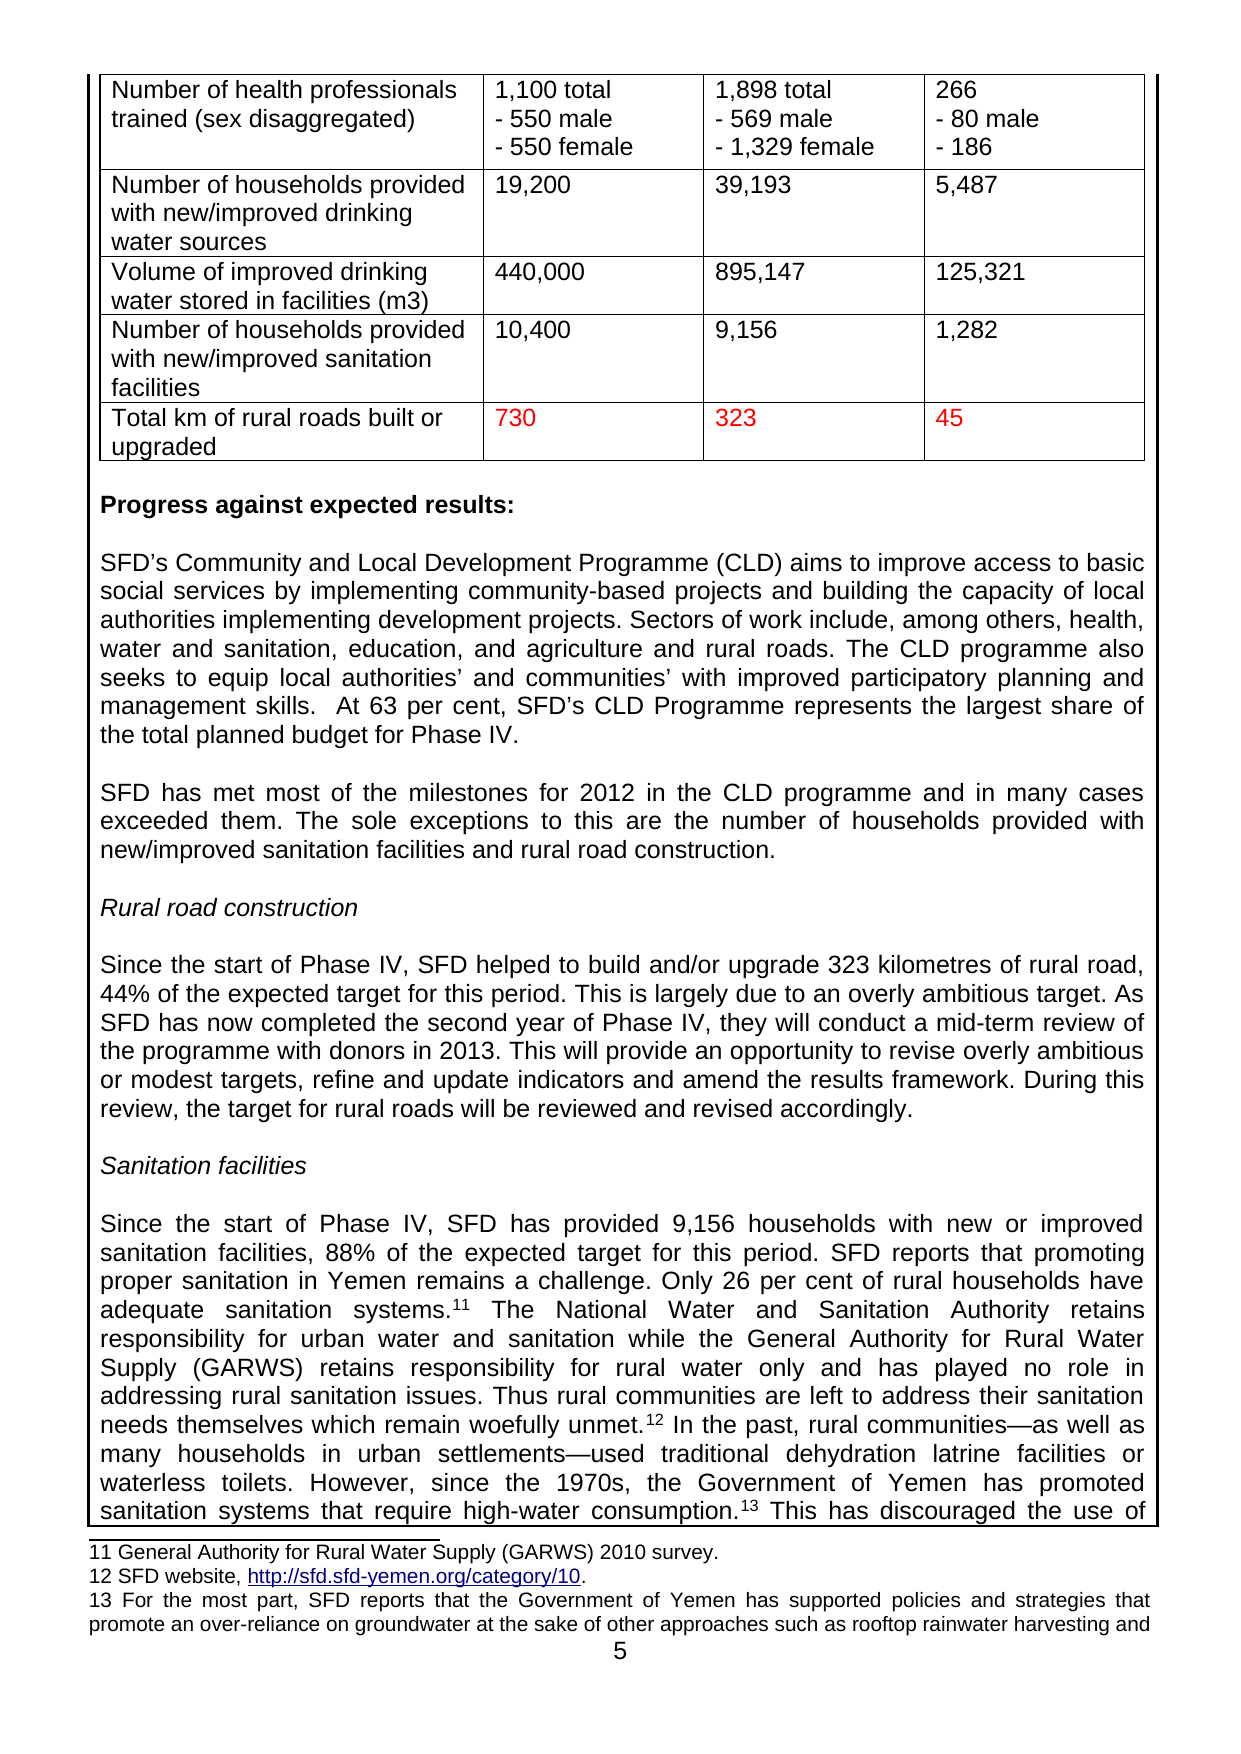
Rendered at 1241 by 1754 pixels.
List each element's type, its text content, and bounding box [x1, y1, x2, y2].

table_cell Number of health professionals trained (sex disaggregated) [101, 75, 483, 168]
table_cell 5,487 [925, 170, 1144, 256]
table_cell 39,193 [704, 170, 924, 256]
table_cell 19,200 [484, 170, 703, 256]
table_cell 1,100 total - 550 male - 550 female [484, 75, 703, 168]
table_cell 323 [704, 403, 924, 460]
table_cell 730 [484, 403, 703, 460]
table_cell 895,147 [704, 257, 924, 314]
table_cell [90, 74, 99, 461]
table_cell 1,898 total - 569 male - 1,329 female [704, 75, 924, 168]
table_cell Number of households provided with new/improved sanitation facilities [101, 315, 483, 402]
table_cell Volume of improved drinking water stored in facilities (m3) [101, 257, 483, 314]
table_cell Progress against expected results: SFD’s Community and Local Development Programme (CLD) aims to improve access to basic social services by implementing community-based projects and building the capacity of local authorities implementing development projects. Sectors of work include, among others, health, water and sanitation, education, and agriculture and rural roads. The CLD programme also seeks to equip local authorities’ and communities’ with improved participatory planning and management skills. At 63 per cent, SFD’s CLD Programme represents the largest share of the total planned budget for Phase IV. SFD has met most of the milestones for 2012 in the CLD programme and in many cases exceeded them. The sole exceptions to this are the number of households provided with new/improved sanitation facilities and rural road construction. Rural road construction Since the start of Phase IV, SFD helped to build and/or upgrade 323 kilometres of rural road, 44% of the expected target for this period. This is largely due to an overly ambitious target. As SFD has now completed the second year of Phase IV, they will conduct a mid-term review of the programme with donors in 2013. This will provide an opportunity to revise overly ambitious or modest targets, refine and update indicators and amend the results framework. During this review, the target for rural roads will be reviewed and revised accordingly. Sanitation facilities Since the start of Phase IV, SFD has provided 9,156 households with new or improved sanitation facilities, 88% of the expected target for this period. SFD reports that promoting proper sanitation in Yemen remains a challenge. Only 26 per cent of rural households have adequate sanitation systems. The National Water and Sanitation Authority retains responsibility for urban water and sanitation while the General Authority for Rural Water Supply (GARWS) retains responsibility for rural water only and has played no role in addressing rural sanitation issues. Thus rural communities are left to address their sanitation needs themselves which remain woefully unmet. In the past, rural communities—as well as many households in urban settlements—used traditional dehydration latrine facilities or waterless toilets. However, since the 1970s, the Government of Yemen has promoted sanitation systems that require high-water consumption. This has discouraged the use of [90, 461, 1156, 1525]
table_cell 440,000 [484, 257, 703, 314]
table_cell 1,282 [925, 315, 1144, 402]
table_cell 266 - 80 male - 186 [925, 75, 1144, 168]
table_cell 125,321 [925, 257, 1144, 314]
table_cell 10,400 [484, 315, 703, 402]
table_cell Total km of rural roads built or upgraded [101, 403, 483, 460]
table_cell [1145, 74, 1156, 461]
table_cell 45 [925, 403, 1144, 460]
table_cell 9,156 [704, 315, 924, 402]
table_cell Number of households provided with new/improved drinking water sources [101, 170, 483, 256]
